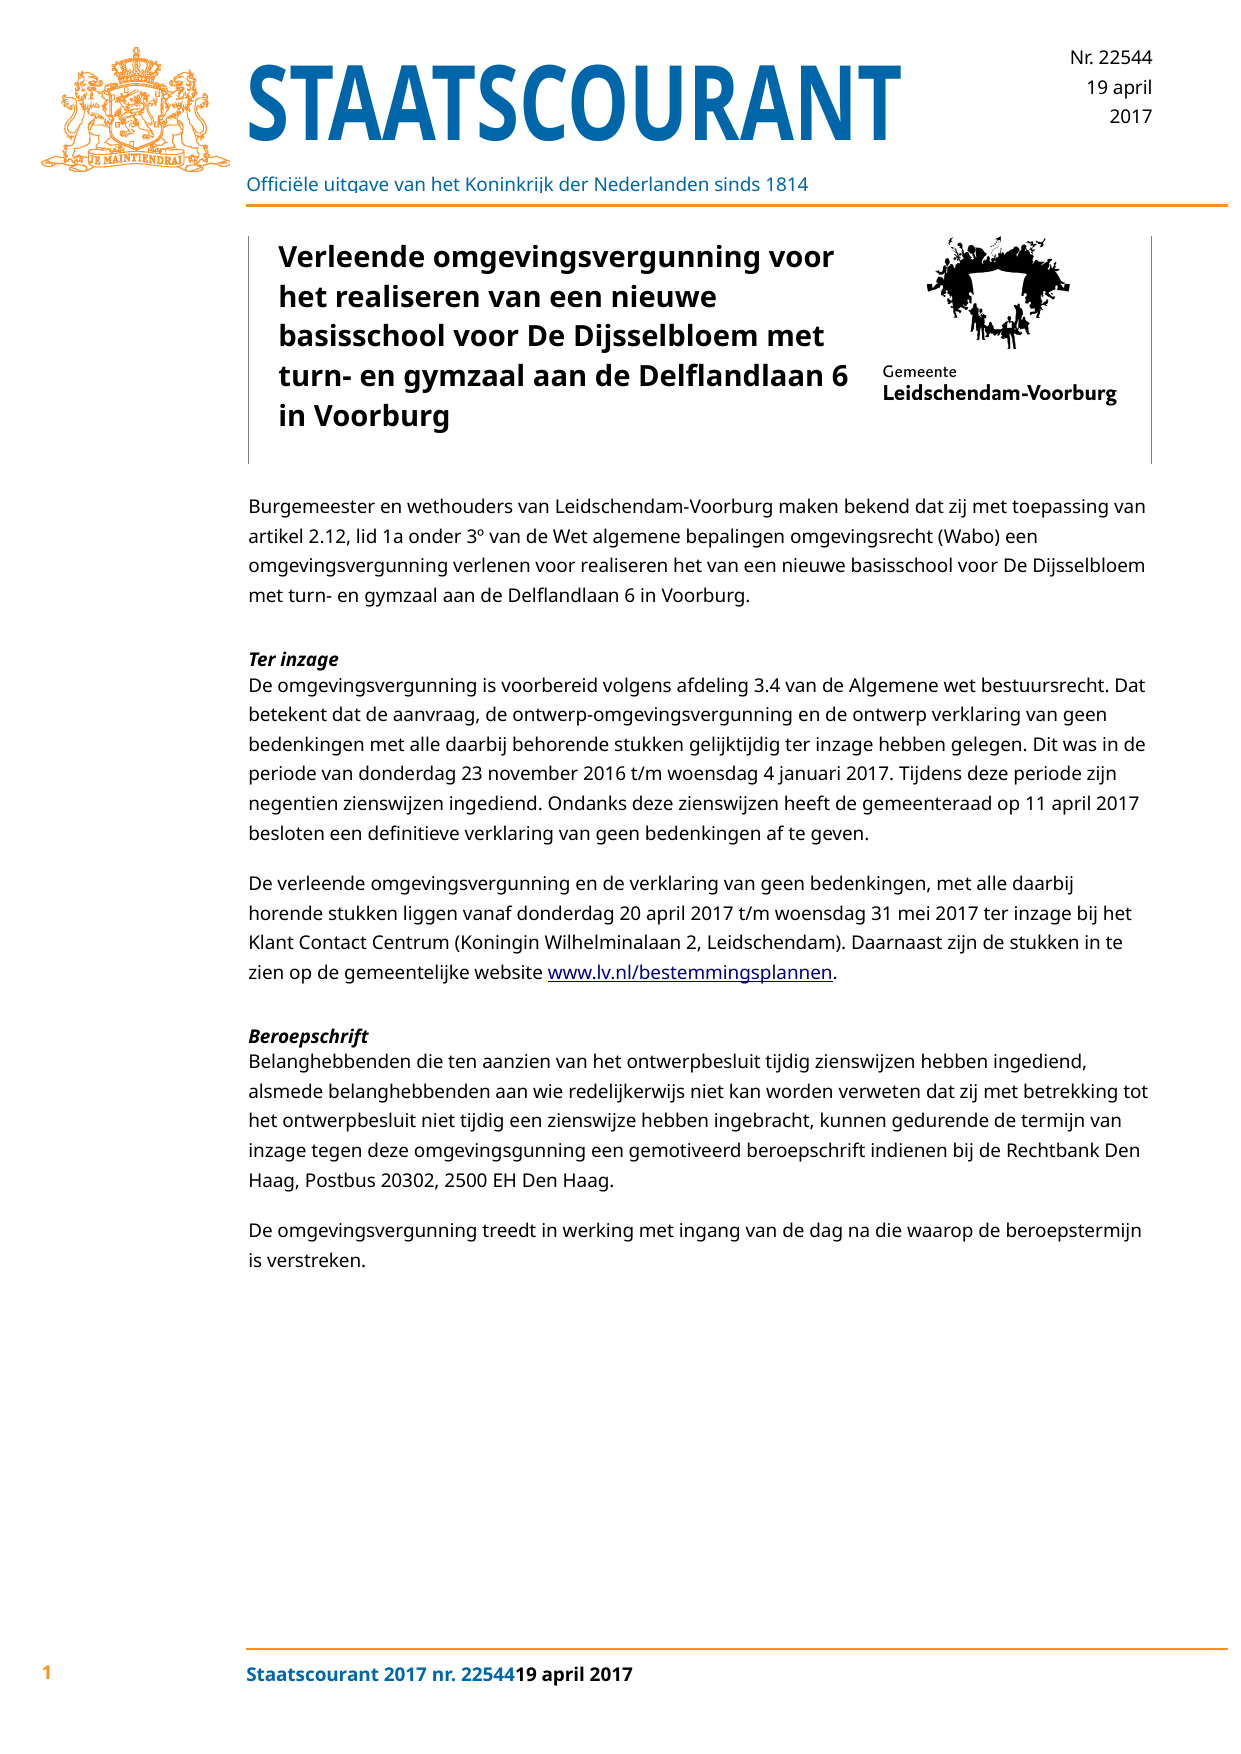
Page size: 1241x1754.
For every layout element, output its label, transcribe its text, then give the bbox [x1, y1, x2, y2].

text De omgevingsvergunning is voorbereid volgens afdeling 3.4 van de Algemene wet bestuursrecht. Dat betekent dat de aanvraag, de ontwerp-omgevingsvergunning en de ontwerp verklaring van geen bedenkingen met alle daarbij behorende stukken gelijktijdig ter inzage hebben gelegen. Dit was in de periode van donderdag 23 november 2016 t/m woensdag 4 januari 2017. Tijdens deze periode zijn negentien zienswijzen ingediend. Ondanks deze zienswijzen heeft de gemeenteraad op 11 april 2017 besloten een definitieve verklaring van geen bedenkingen af te geven. [248, 672, 1152, 845]
text Burgemeester en wethouders van Leidschendam-Voorburg maken bekend dat zij met toepassing van artikel 2.12, lid 1a onder 3º van de Wet algemene bepalingen omgevingsrecht (Wabo) een omgevingsvergunning verlenen voor realiseren het van een nieuwe basisschool voor De Dijsselbloem met turn- en gymzaal aan de Delflandlaan 6 in Voorburg. [248, 493, 1152, 608]
text Ter inzage [248, 646, 1152, 672]
table_header [850, 236, 1151, 464]
table_header Verleende omgevingsvergunning voor het realiseren van een nieuwe basisschool voor De Dijsselbloem met turn- en gymzaal aan de Delflandlaan 6 in Voorburg [249, 236, 850, 464]
text De omgevingsvergunning treedt in werking met ingang van de dag na die waarop de beroepstermijn is verstreken. [248, 1217, 1152, 1273]
text De verleende omgevingsvergunning en de verklaring van geen bedenkingen, met alle daarbij horende stukken liggen vanaf donderdag 20 april 2017 t/m woensdag 31 mei 2017 ter inzage bij het Klant Contact Centrum (Koningin Wilhelminalaan 2, Leidschendam). Daarnaast zijn de stukken in te zien op de gemeentelijke website www.lv.nl/bestemmingsplannen. [248, 870, 1152, 984]
text Beroepschrift [248, 1023, 1152, 1048]
picture [882, 236, 1119, 406]
picture [41, 47, 231, 172]
text Belanghebbenden die ten aanzien van het ontwerpbesluit tijdig zienswijzen hebben ingediend, alsmede belanghebbenden aan wie redelijkerwijs niet kan worden verweten dat zij met betrekking tot het ontwerpbesluit niet tijdig een zienswijze hebben ingebracht, kunnen gedurende de termijn van inzage tegen deze omgevingsgunning een gemotiveerd beroepschrift indienen bij de Rechtbank Den Haag, Postbus 20302, 2500 EH Den Haag. [248, 1048, 1152, 1193]
